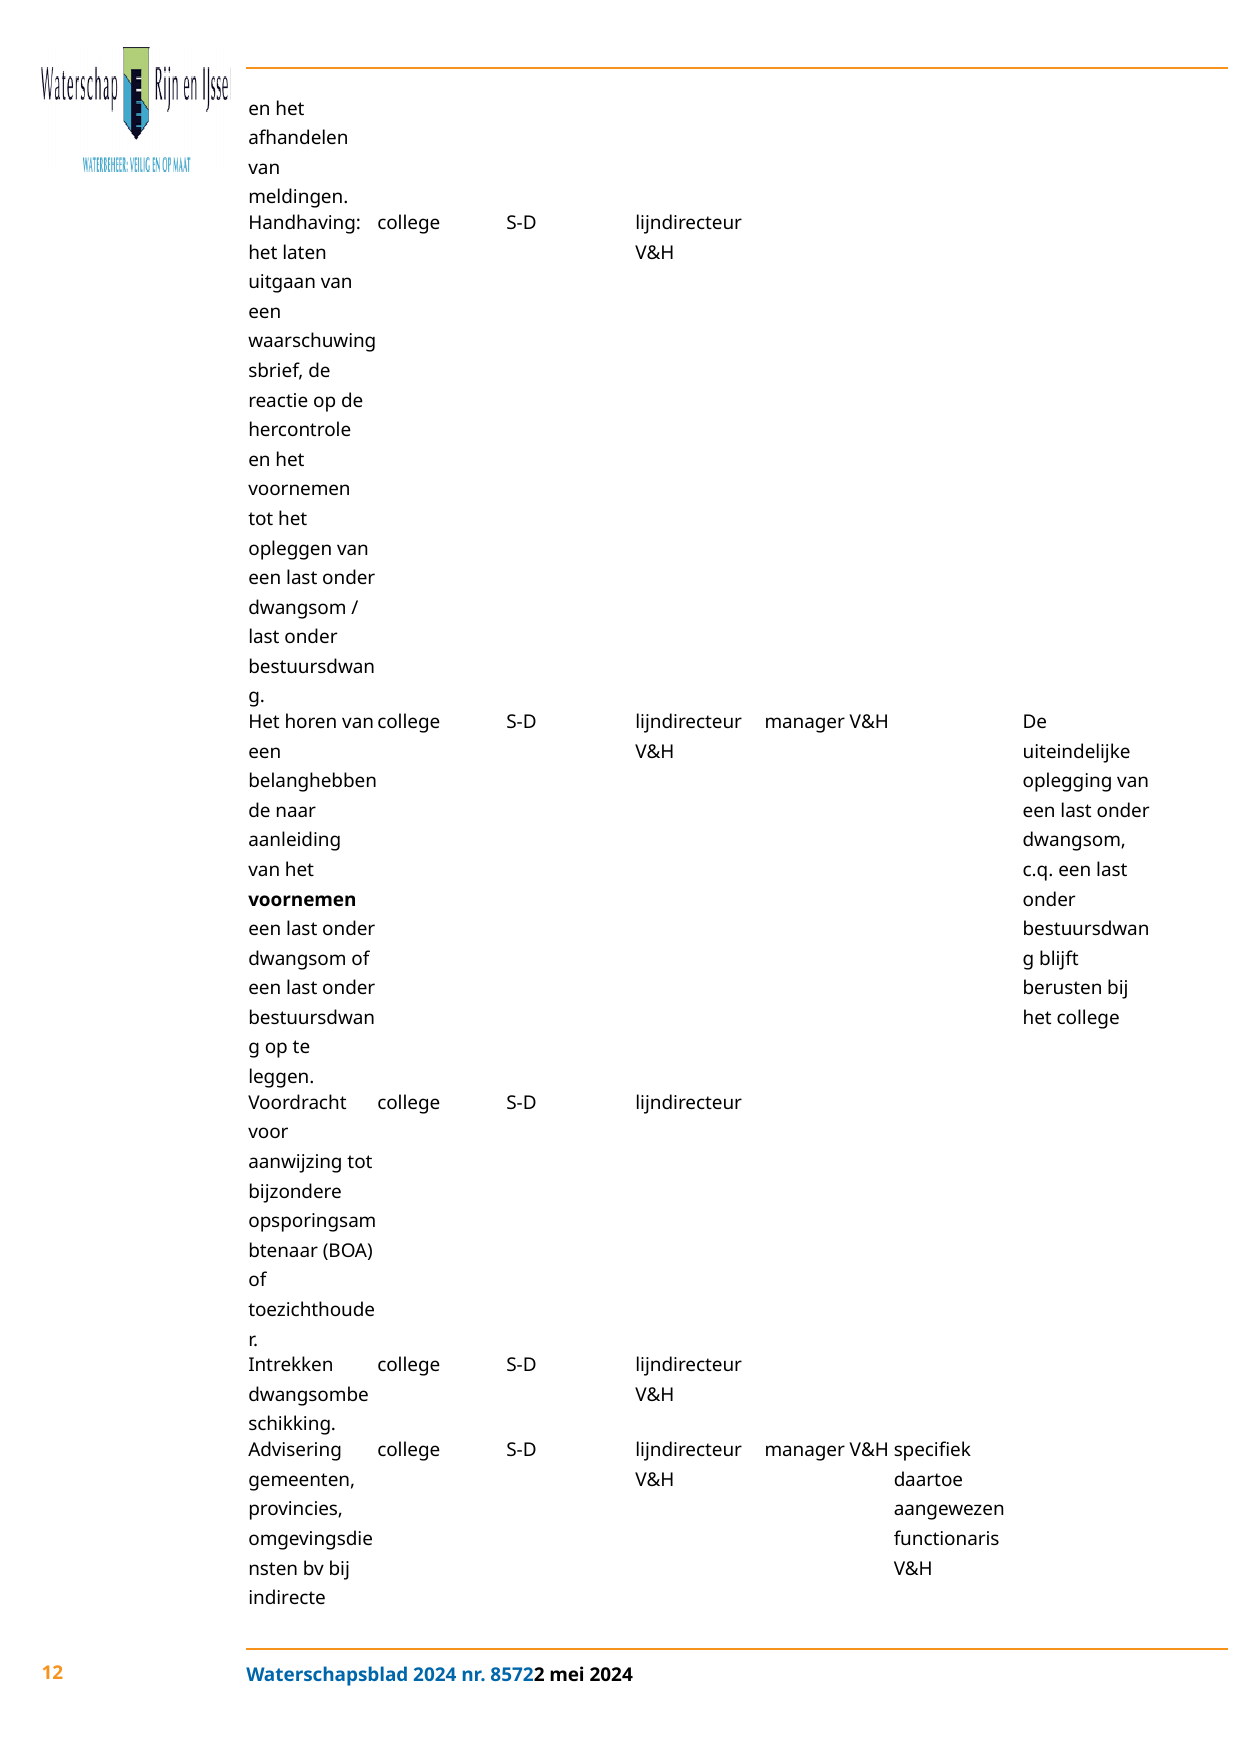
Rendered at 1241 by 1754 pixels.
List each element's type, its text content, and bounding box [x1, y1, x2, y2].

table_cell lijndirecteur V&H [635, 1351, 764, 1436]
table_cell [1023, 209, 1152, 708]
table_cell college [377, 708, 506, 1089]
table_cell Intrekken dwangsombeschikking. [248, 1351, 377, 1436]
table_cell [1023, 1436, 1152, 1610]
table_cell [764, 1351, 893, 1436]
table_cell [894, 209, 1022, 708]
table_cell [506, 95, 635, 209]
table_cell Voordracht voor aanwijzing tot bijzondere opsporingsambtenaar (BOA) of toezichthouder. [248, 1089, 377, 1351]
table_cell college [377, 209, 506, 708]
table_cell S-D [506, 1436, 635, 1610]
table_cell manager V&H [764, 1436, 893, 1610]
table_cell [894, 1089, 1022, 1351]
table_cell [894, 95, 1022, 209]
table_cell college [377, 1351, 506, 1436]
table_cell Advisering gemeenten, provincies, omgevingsdiensten bv bij indirecte [248, 1436, 377, 1610]
table_cell [1023, 1351, 1152, 1436]
table_cell [764, 209, 893, 708]
table_cell S-D [506, 1351, 635, 1436]
table_cell lijndirecteur V&H [635, 708, 764, 1089]
table_cell specifiek daartoe aangewezen functionaris V&H [894, 1436, 1022, 1610]
table_cell [764, 1089, 893, 1351]
table_cell [1023, 95, 1152, 209]
table_cell college [377, 1436, 506, 1610]
table_cell Handhaving: het laten uitgaan van een waarschuwingsbrief, de reactie op de hercontrole en het voornemen tot het opleggen van een last onder dwangsom / last onder bestuursdwang. [248, 209, 377, 708]
table_cell S-D [506, 1089, 635, 1351]
table_cell S-D [506, 708, 635, 1089]
table_cell lijndirecteur V&H [635, 209, 764, 708]
table_cell [764, 95, 893, 209]
table_cell college [377, 1089, 506, 1351]
table_cell Het horen van een belanghebbende naar aanleiding van het voornemen een last onder dwangsom of een last onder bestuursdwang op te leggen. [248, 708, 377, 1089]
table_cell lijndirecteur [635, 1089, 764, 1351]
table_cell [1023, 1089, 1152, 1351]
table_cell [377, 95, 506, 209]
table_cell [894, 1351, 1022, 1436]
table_cell manager V&H [764, 708, 893, 1089]
table_cell lijndirecteur V&H [635, 1436, 764, 1610]
table_cell en het afhandelen van meldingen. [248, 95, 377, 209]
table_cell [635, 95, 764, 209]
table_cell De uiteindelijke oplegging van een last onder dwangsom, c.q. een last onder bestuursdwang blijft berusten bij het college [1023, 708, 1152, 1089]
table_cell [894, 708, 1022, 1089]
picture [41, 47, 231, 172]
table_cell S-D [506, 209, 635, 708]
